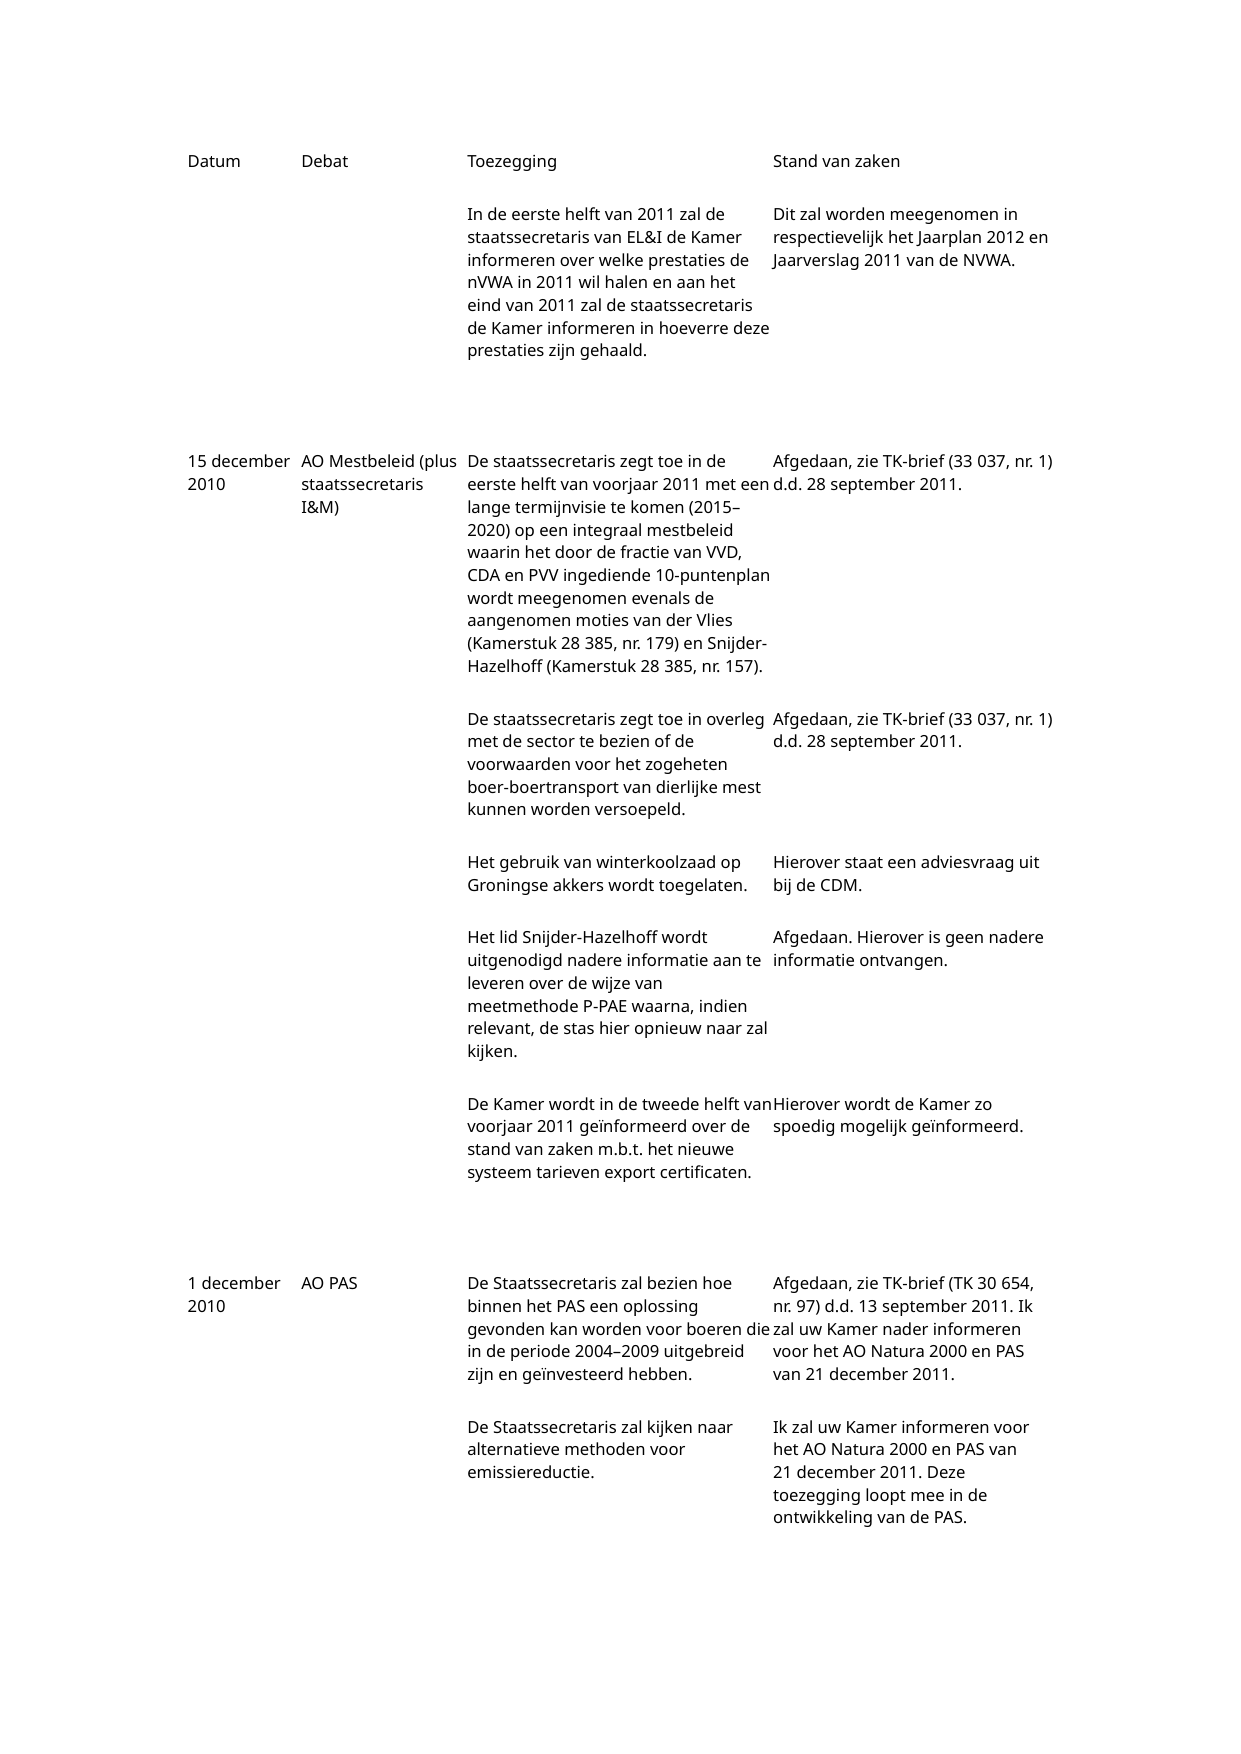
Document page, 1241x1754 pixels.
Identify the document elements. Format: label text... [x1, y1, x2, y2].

table_cell [301, 707, 467, 851]
table_cell [188, 707, 301, 851]
table_cell AO Mestbeleid (plus staatssecretaris I&M) [301, 450, 467, 707]
table_cell Het gebruik van winterkoolzaad op Groningse akkers wordt toegelaten. [467, 851, 773, 926]
table_cell [301, 203, 467, 392]
table_cell Afgedaan. Hierover is geen nadere informatie ontvangen. [773, 926, 1053, 1092]
table_cell [188, 1093, 301, 1213]
table_cell Afgedaan, zie TK-brief (33 037, nr. 1) d.d. 28 september 2011. [773, 450, 1053, 707]
table_cell Afgedaan, zie TK-brief (TK 30 654, nr. 97) d.d. 13 september 2011. Ik zal uw Kamer nader informeren voor het AO Natura 2000 en PAS van 21 december 2011. [773, 1272, 1053, 1415]
table_cell De Kamer wordt in de tweede helft van voorjaar 2011 geïnformeerd over de stand van zaken m.b.t. het nieuwe systeem tarieven export certificaten. [467, 1093, 773, 1213]
table_cell Ik zal uw Kamer informeren voor het AO Natura 2000 en PAS van 21 december 2011. Deze toezegging loopt mee in de ontwikkeling van de PAS. [773, 1415, 1053, 1559]
table_cell 1 december 2010 [188, 1272, 301, 1415]
table_cell Afgedaan, zie TK-brief (33 037, nr. 1) d.d. 28 september 2011. [773, 707, 1053, 851]
table_cell [188, 1213, 301, 1272]
table_cell [301, 1415, 467, 1559]
table_cell [301, 851, 467, 926]
table_header Debat [301, 150, 467, 203]
table_cell De staatssecretaris zegt toe in overleg met de sector te bezien of de voorwaarden voor het zogeheten boer-boertransport van dierlijke mest kunnen worden versoepeld. [467, 707, 773, 851]
table_cell [467, 1213, 773, 1272]
table_cell [467, 392, 773, 450]
table_cell Hierover wordt de Kamer zo spoedig mogelijk geïnformeerd. [773, 1093, 1053, 1213]
table_cell [301, 392, 467, 450]
table_cell AO PAS [301, 1272, 467, 1415]
table_cell [301, 926, 467, 1092]
table_cell [188, 851, 301, 926]
table_cell [188, 1415, 301, 1559]
table_cell [773, 1213, 1053, 1272]
table_cell [773, 392, 1053, 450]
table_cell [188, 392, 301, 450]
table_cell In de eerste helft van 2011 zal de staatssecretaris van EL&I de Kamer informeren over welke prestaties de nVWA in 2011 wil halen en aan het eind van 2011 zal de staatssecretaris de Kamer informeren in hoeverre deze prestaties zijn gehaald. [467, 203, 773, 392]
table_cell [301, 1213, 467, 1272]
table_cell 15 december 2010 [188, 450, 301, 707]
table_cell Dit zal worden meegenomen in respectievelijk het Jaarplan 2012 en Jaarverslag 2011 van de NVWA. [773, 203, 1053, 392]
table_cell [188, 926, 301, 1092]
table_cell [301, 1093, 467, 1213]
table_cell Het lid Snijder-Hazelhoff wordt uitgenodigd nadere informatie aan te leveren over de wijze van meetmethode P-PAE waarna, indien relevant, de stas hier opnieuw naar zal kijken. [467, 926, 773, 1092]
table_header Datum [188, 150, 301, 203]
table_header Stand van zaken [773, 150, 1053, 203]
table_cell De Staatssecretaris zal bezien hoe binnen het PAS een oplossing gevonden kan worden voor boeren die in de periode 2004–2009 uitgebreid zijn en geïnvesteerd hebben. [467, 1272, 773, 1415]
table_cell Hierover staat een adviesvraag uit bij de CDM. [773, 851, 1053, 926]
table_cell De staatssecretaris zegt toe in de eerste helft van voorjaar 2011 met een lange termijnvisie te komen (2015–2020) op een integraal mestbeleid waarin het door de fractie van VVD, CDA en PVV ingediende 10-puntenplan wordt meegenomen evenals de aangenomen moties van der Vlies (Kamerstuk 28 385, nr. 179) en Snijder-Hazelhoff (Kamerstuk 28 385, nr. 157). [467, 450, 773, 707]
table_cell De Staatssecretaris zal kijken naar alternatieve methoden voor emissiereductie. [467, 1415, 773, 1559]
table_header Toezegging [467, 150, 773, 203]
table_cell [188, 203, 301, 392]
